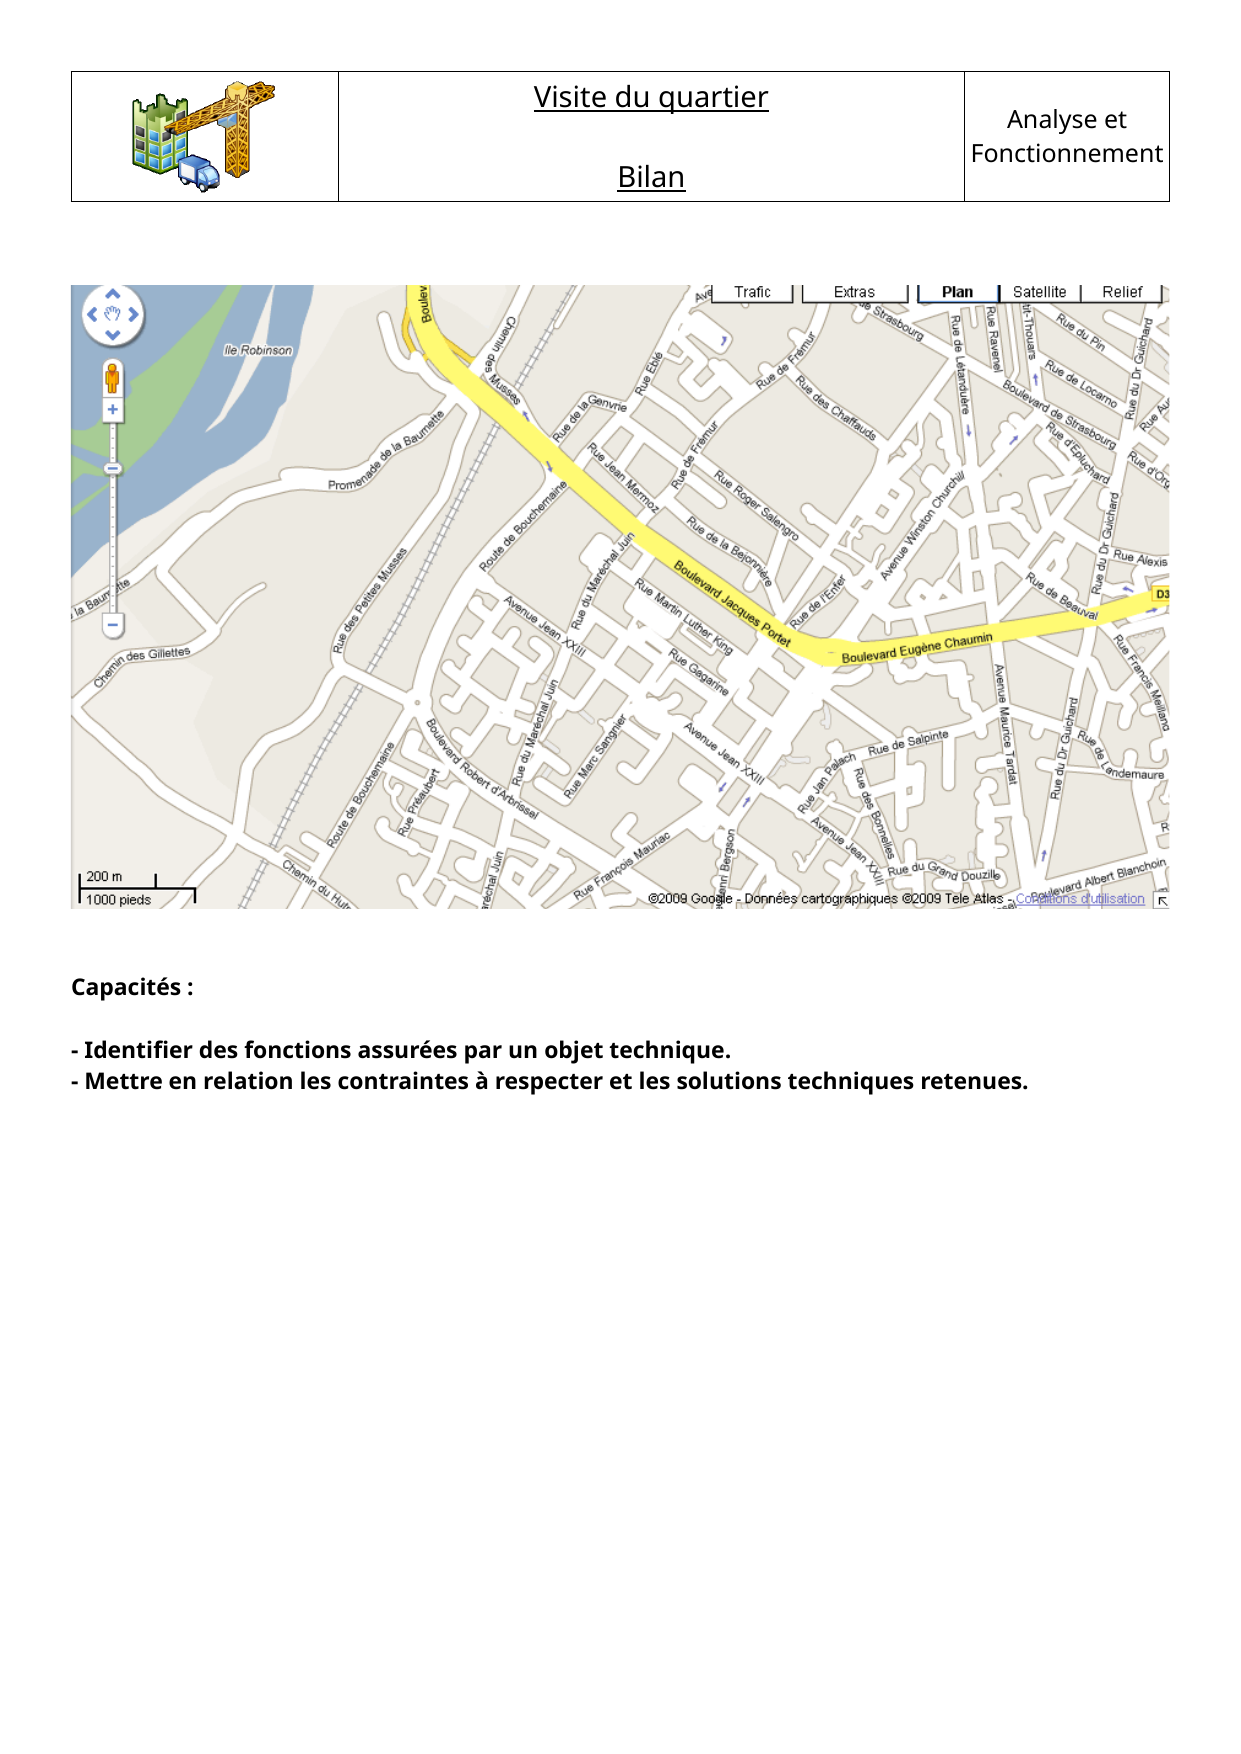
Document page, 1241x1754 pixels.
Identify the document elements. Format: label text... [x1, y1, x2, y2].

text Capacités : [71, 971, 1169, 1002]
text - Mettre en relation les contraintes à respecter et les solutions techniques retenues. [71, 1065, 1169, 1096]
text - Identifier des fonctions assurées par un objet technique. [71, 1034, 1169, 1065]
